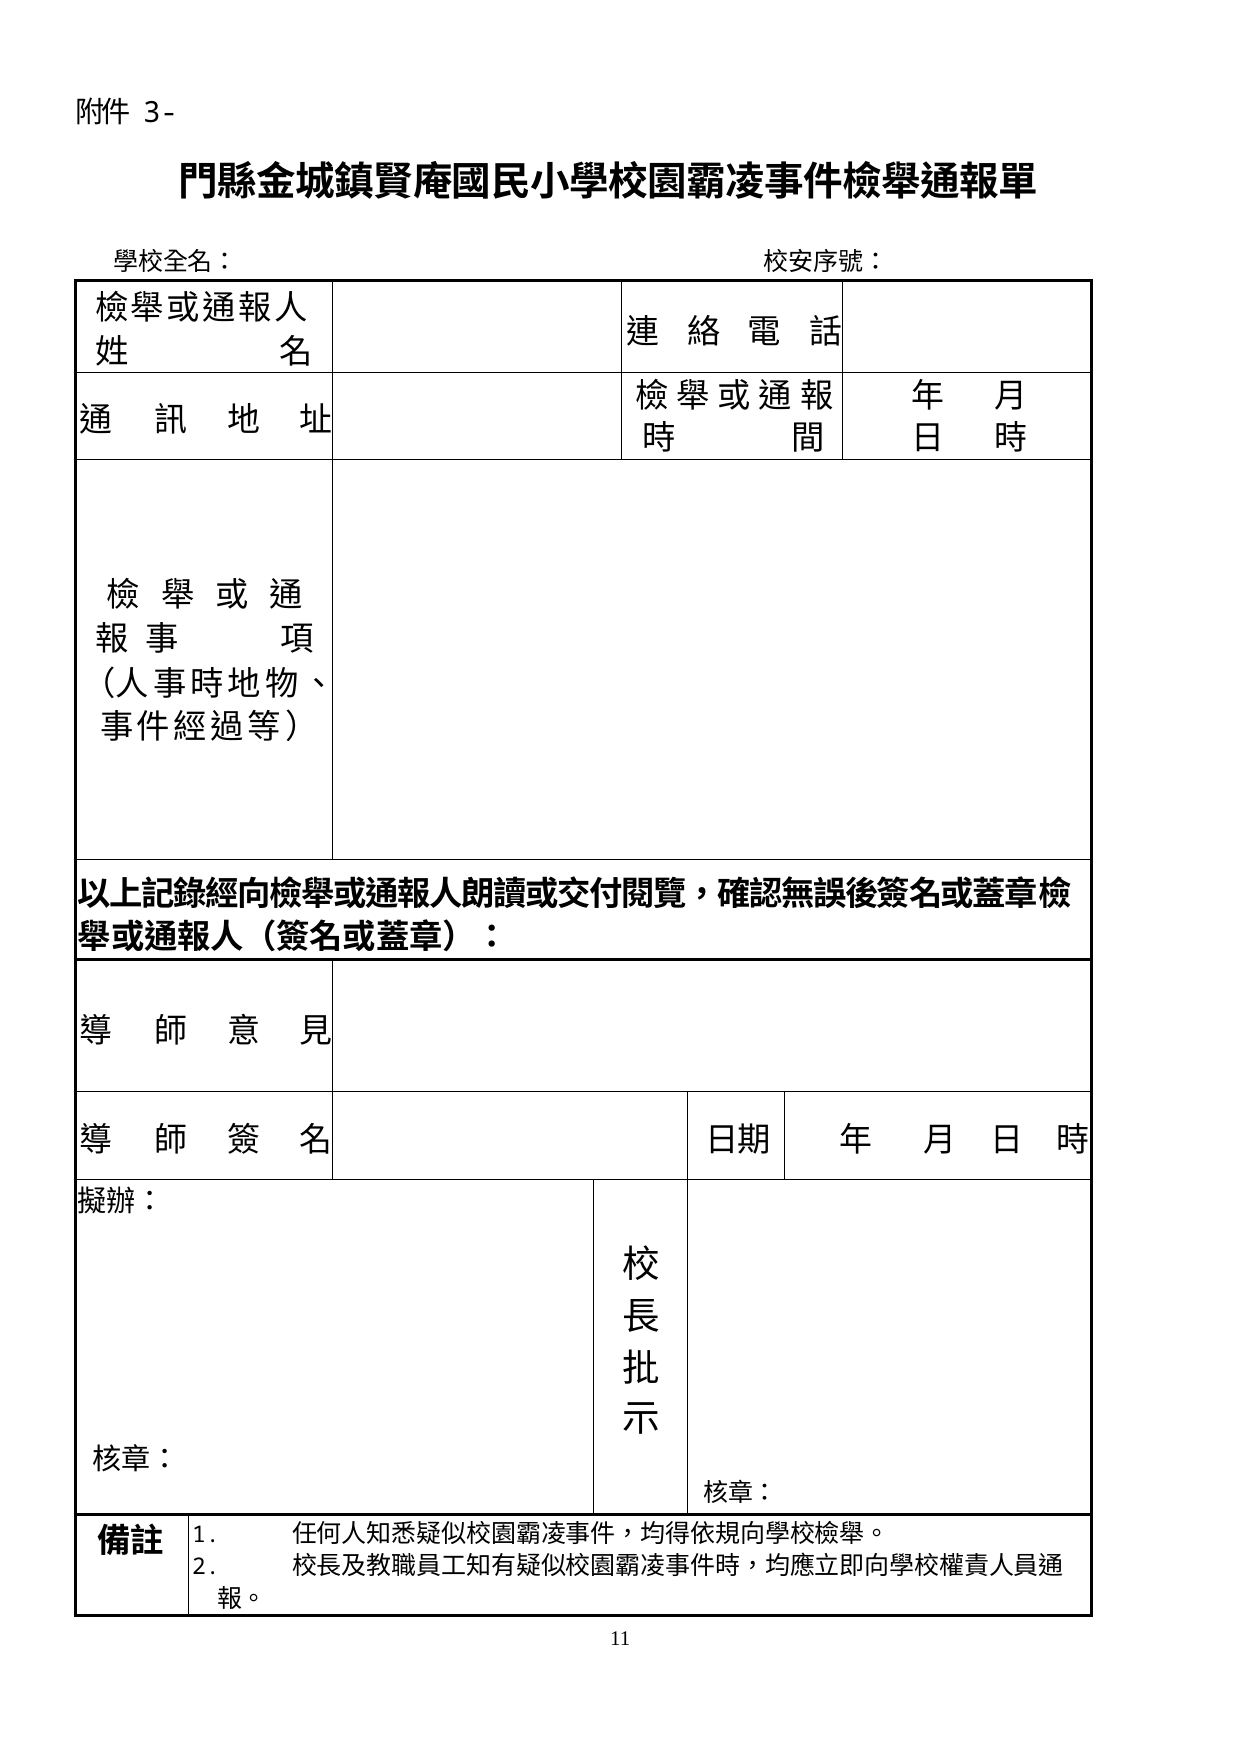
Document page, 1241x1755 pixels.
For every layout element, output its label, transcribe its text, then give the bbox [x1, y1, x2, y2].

table_cell 地 [188, 373, 278, 458]
table_header 連 [622, 282, 687, 372]
table_cell 示 [594, 1393, 687, 1443]
table_cell 日 [972, 1092, 1038, 1179]
table_cell [688, 1443, 1090, 1478]
table_cell [688, 1180, 1090, 1229]
table_cell [333, 373, 621, 458]
table_cell 導 [77, 961, 132, 1091]
table_cell 校 [594, 1229, 687, 1290]
table_cell 核章： [688, 1478, 1090, 1513]
text 學校全名： 校安序號： [114, 241, 1147, 278]
table_cell [688, 1342, 1090, 1393]
table_cell 時 [1038, 1092, 1090, 1179]
table_cell 月 [897, 1092, 972, 1179]
table_cell [333, 1092, 687, 1179]
table_cell [77, 1229, 593, 1290]
table_cell 簽 [188, 1092, 278, 1179]
table_header 檢舉或通報人 姓 名 [77, 282, 332, 372]
table_header [333, 282, 621, 372]
table_cell 月 時 [972, 373, 1090, 458]
table_cell 意 [188, 961, 278, 1091]
table_cell 任何人知悉疑似校園霸凌事件，均得依規向學校檢舉。 校長及教職員工知有疑似校園霸凌事件時，均應立即向學校權責人員通報。 [189, 1516, 1090, 1614]
table_cell 備註 [77, 1516, 188, 1614]
table_cell [77, 1478, 593, 1513]
table_header [843, 282, 1090, 372]
table_cell 通 [77, 373, 132, 458]
table_cell [77, 1393, 593, 1443]
table_cell 檢 舉 或 通 報 時 間 [622, 373, 842, 458]
table_cell 檢 舉 或 通報 事 項 （人事時地物、事件經過等） [77, 460, 332, 858]
subtitle 門縣金城鎮賢庵國民小學校園霸凌事件檢舉通報單 [178, 149, 1147, 207]
table_cell 以上記錄經向檢舉或通報人朗讀或交付閱覽，確認無誤後簽名或蓋章檢舉或通報人（簽名或蓋章）： [77, 860, 1090, 958]
table_cell 師 [133, 961, 188, 1091]
table_cell 擬辦： [77, 1180, 593, 1229]
table_cell [594, 1443, 687, 1478]
table_cell 日期 [688, 1092, 784, 1179]
table_cell [77, 1342, 593, 1393]
table_cell 核章： [77, 1443, 593, 1478]
table_cell [688, 1290, 1090, 1342]
table_cell 年 [785, 1092, 897, 1179]
table_cell 長 [594, 1290, 687, 1342]
table_cell [77, 1290, 593, 1342]
table_header 絡 電 [688, 282, 784, 372]
table_cell [594, 1180, 687, 1229]
table_cell 師 [133, 1092, 188, 1179]
table_cell [333, 961, 1090, 1091]
table_cell [594, 1478, 687, 1513]
table_cell 址 [278, 373, 332, 458]
table_cell 訊 [133, 373, 188, 458]
table_cell 名 [278, 1092, 332, 1179]
table_cell 見 [278, 961, 332, 1091]
table_cell [688, 1229, 1090, 1290]
table_cell 年 日 [843, 373, 972, 458]
table_cell [333, 460, 1090, 858]
table_cell 批 [594, 1342, 687, 1393]
table_header 話 [784, 282, 842, 372]
table_cell 導 [77, 1092, 132, 1179]
table_cell [688, 1393, 1090, 1443]
